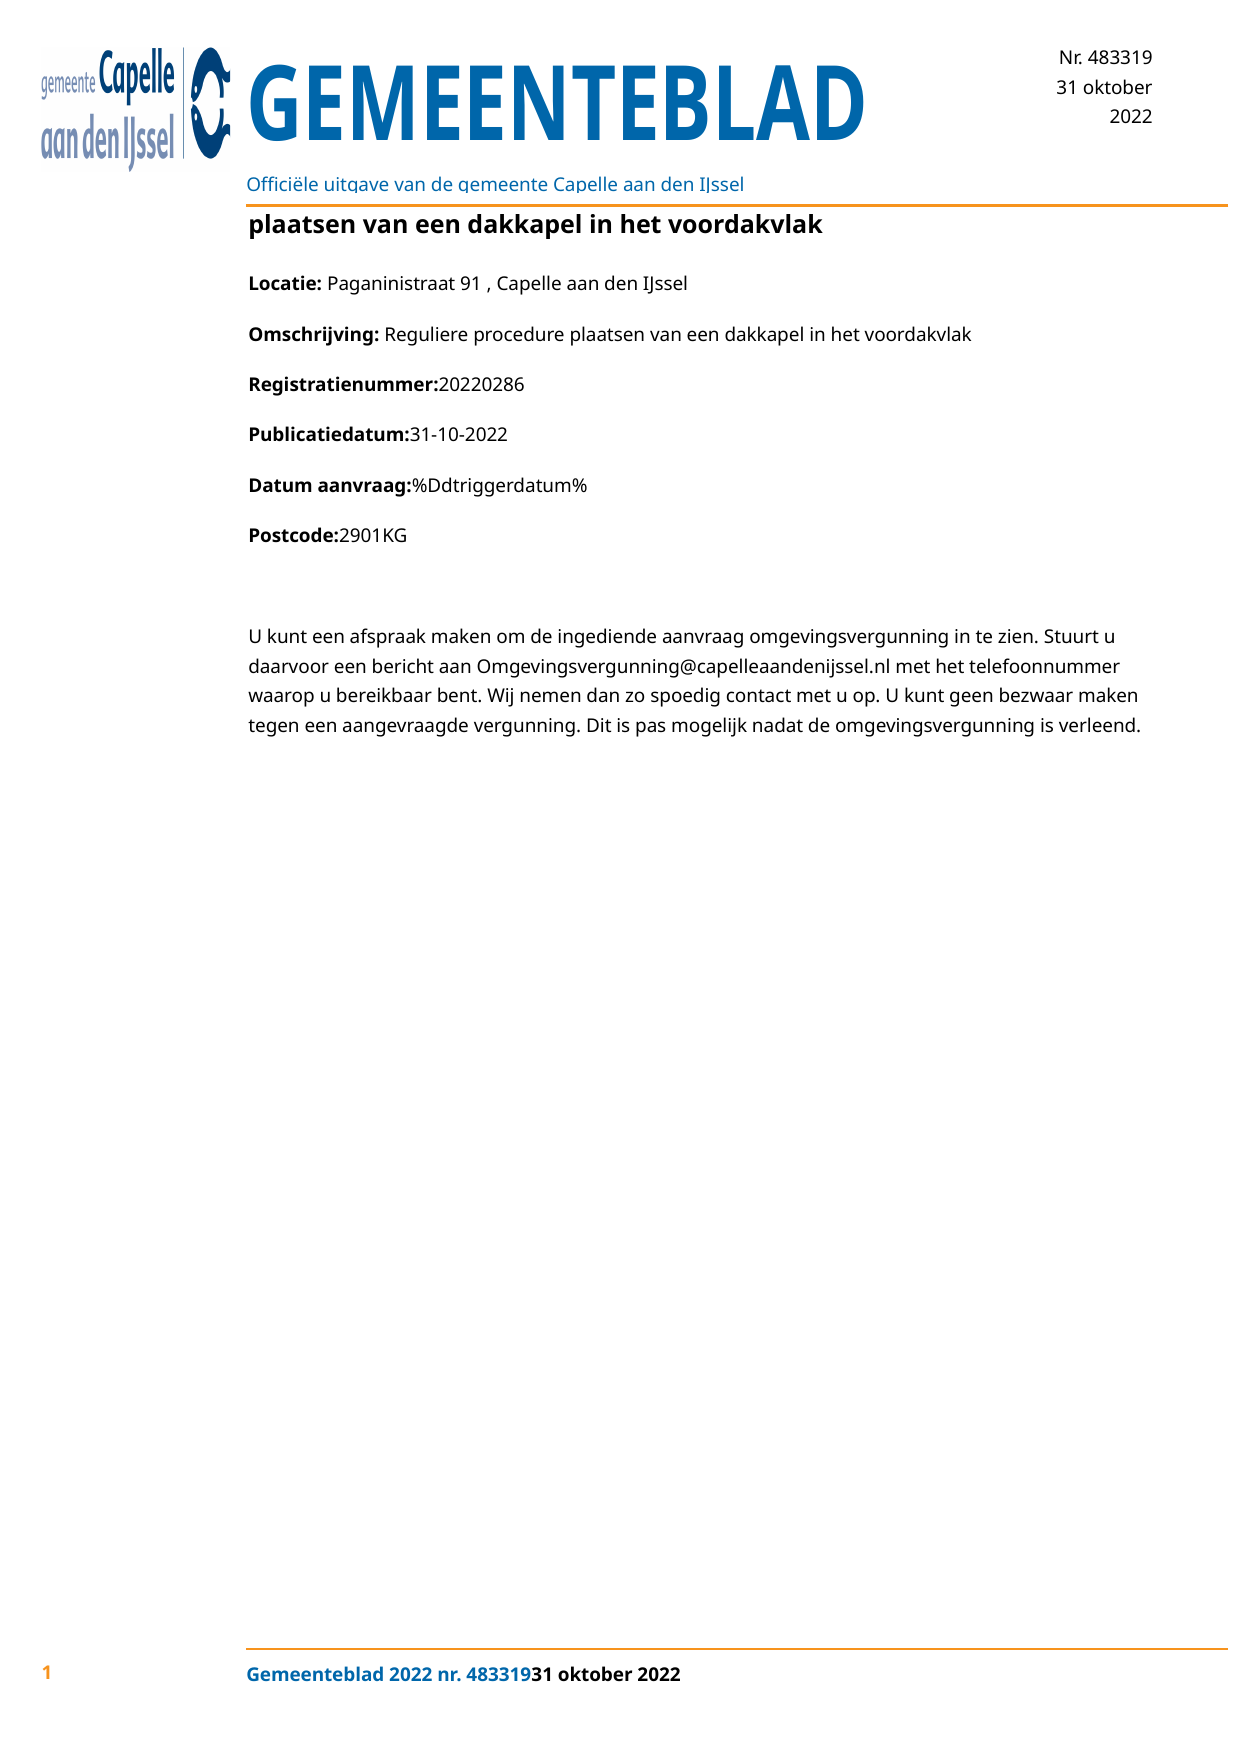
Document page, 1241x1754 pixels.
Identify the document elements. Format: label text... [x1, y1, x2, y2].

picture [41, 47, 231, 172]
text Postcode:2901KG [248, 522, 1152, 548]
text Registratienummer:20220286 [248, 371, 1152, 397]
text Datum aanvraag:%Ddtriggerdatum% [248, 472, 1152, 498]
text Omschrijving: Reguliere procedure plaatsen van een dakkapel in het voordakvlak [248, 321, 1152, 346]
text plaatsen van een dakkapel in het voordakvlak [248, 207, 1152, 241]
text U kunt een afspraak maken om de ingediende aanvraag omgevingsvergunning in te zien. Stuurt u daarvoor een bericht aan Omgevingsvergunning@capelleaandenijssel.nl met het telefoonnummer waarop u bereikbaar bent. Wij nemen dan zo spoedig contact met u op. U kunt geen bezwaar maken tegen een aangevraagde vergunning. Dit is pas mogelijk nadat de omgevingsvergunning is verleend. [248, 623, 1152, 738]
text Publicatiedatum:31-10-2022 [248, 422, 1152, 447]
text Locatie: Paganinistraat 91 , Capelle aan den IJssel [248, 270, 1152, 296]
